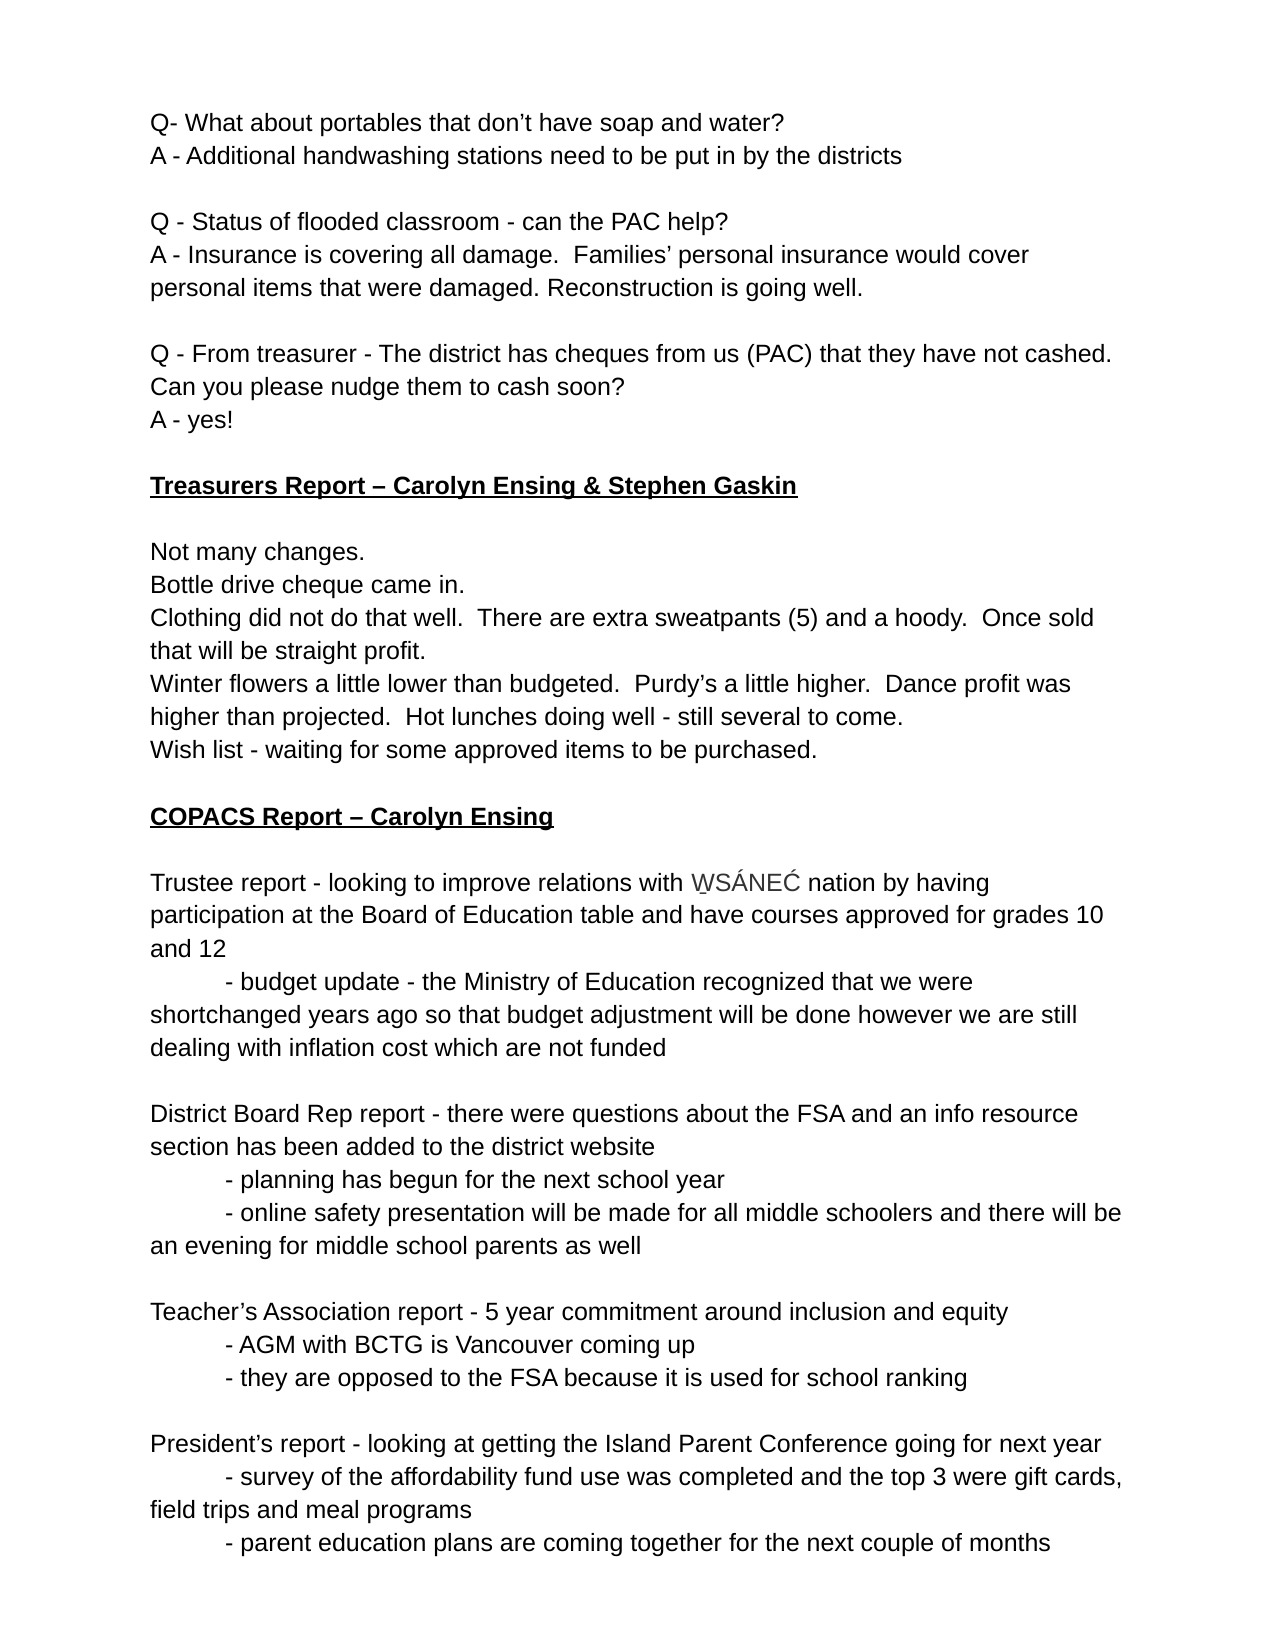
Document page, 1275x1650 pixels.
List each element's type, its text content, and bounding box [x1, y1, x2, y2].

text - parent education plans are coming together for the next couple of months [150, 1528, 1125, 1557]
text COPACS Report – Carolyn Ensing [150, 801, 1125, 830]
text - survey of the affordability fund use was completed and the top 3 were gift cards, field trips and meal programs [150, 1462, 1125, 1524]
text Teacher’s Association report - 5 year commitment around inclusion and equity [150, 1297, 1125, 1326]
text Winter flowers a little lower than budgeted. Purdy’s a little higher. Dance profit was higher than projected. Hot lunches doing well - still several to come. [150, 669, 1125, 731]
text A - Insurance is covering all damage. Families’ personal insurance would cover personal items that were damaged. Reconstruction is going well. [150, 240, 1125, 302]
text A - yes! [150, 405, 1125, 434]
text President’s report - looking at getting the Island Parent Conference going for next year [150, 1429, 1125, 1458]
text - they are opposed to the FSA because it is used for school ranking [150, 1363, 1125, 1392]
text Bottle drive cheque came in. [150, 570, 1125, 599]
text Q- What about portables that don’t have soap and water? [150, 108, 1125, 137]
text Wish list - waiting for some approved items to be purchased. [150, 735, 1125, 764]
text District Board Rep report - there were questions about the FSA and an info resource section has been added to the district website [150, 1099, 1125, 1160]
text Trustee report - looking to improve relations with W̱SÁNEĆ nation by having participation at the Board of Education table and have courses approved for grades 10 and 12 [150, 867, 1125, 962]
text Q - Status of flooded classroom - can the PAC help? [150, 207, 1125, 236]
text - budget update - the Ministry of Education recognized that we were shortchanged years ago so that budget adjustment will be done however we are still dealing with inflation cost which are not funded [150, 967, 1125, 1061]
text A - Additional handwashing stations need to be put in by the districts [150, 141, 1125, 170]
text - online safety presentation will be made for all middle schoolers and there will be an evening for middle school parents as well [150, 1198, 1125, 1259]
text - planning has begun for the next school year [150, 1165, 1125, 1193]
text Not many changes. [150, 537, 1125, 566]
text - AGM with BCTG is Vancouver coming up [150, 1330, 1125, 1358]
text Q - From treasurer - The district has cheques from us (PAC) that they have not cashed. Can you please nudge them to cash soon? [150, 339, 1125, 401]
text Clothing did not do that well. There are extra sweatpants (5) and a hoody. Once sold that will be straight profit. [150, 603, 1125, 665]
text Treasurers Report – Carolyn Ensing & Stephen Gaskin [150, 471, 1125, 500]
